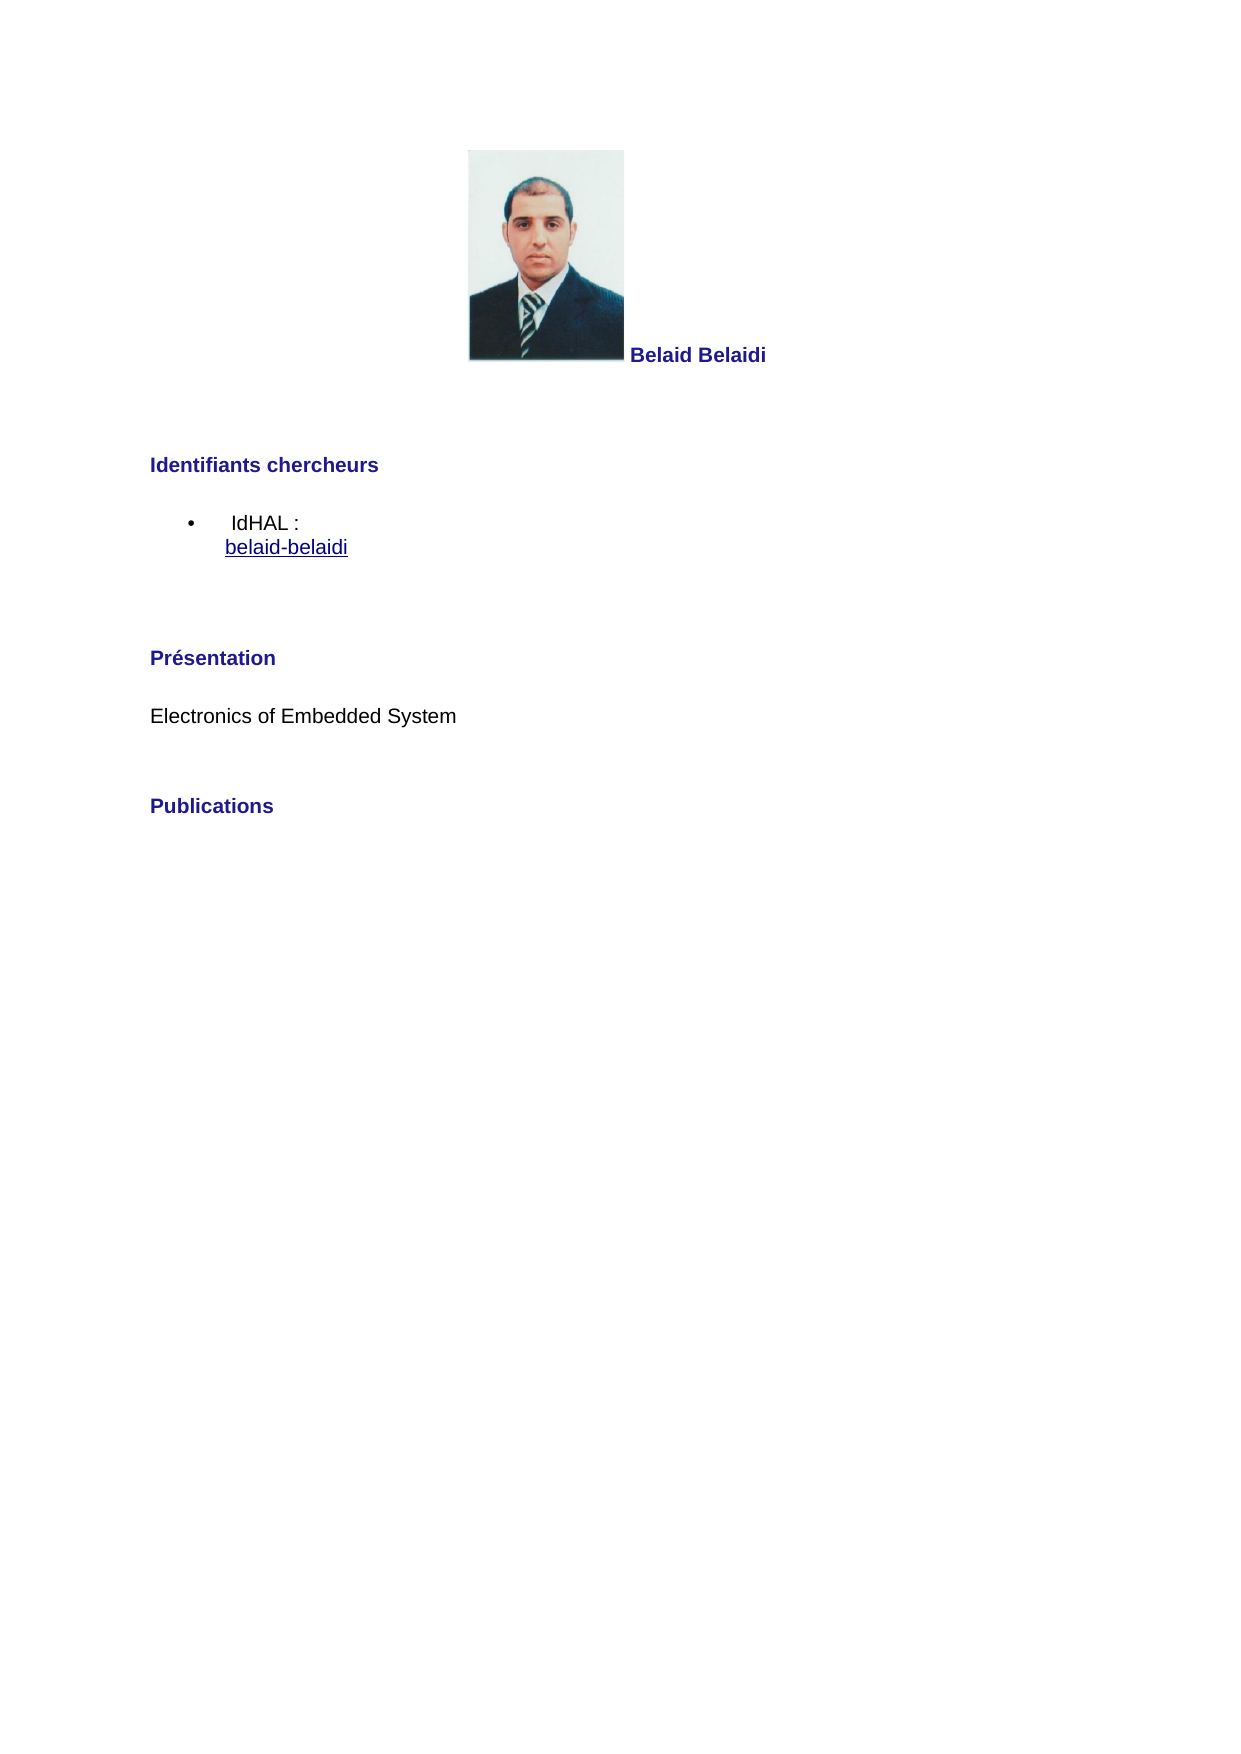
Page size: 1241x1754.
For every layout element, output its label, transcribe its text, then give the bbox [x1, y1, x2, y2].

subtitle Présentation [150, 646, 1090, 669]
text Electronics of Embedded System [150, 704, 1090, 728]
subtitle Publications [150, 793, 1090, 817]
list IdHAL : [187, 511, 1090, 535]
subtitle Identifiants chercheurs [150, 453, 1090, 477]
picture [467, 150, 625, 362]
list belaid-belaidi [187, 535, 1090, 559]
subtitle Belaid Belaidi [150, 150, 1090, 366]
